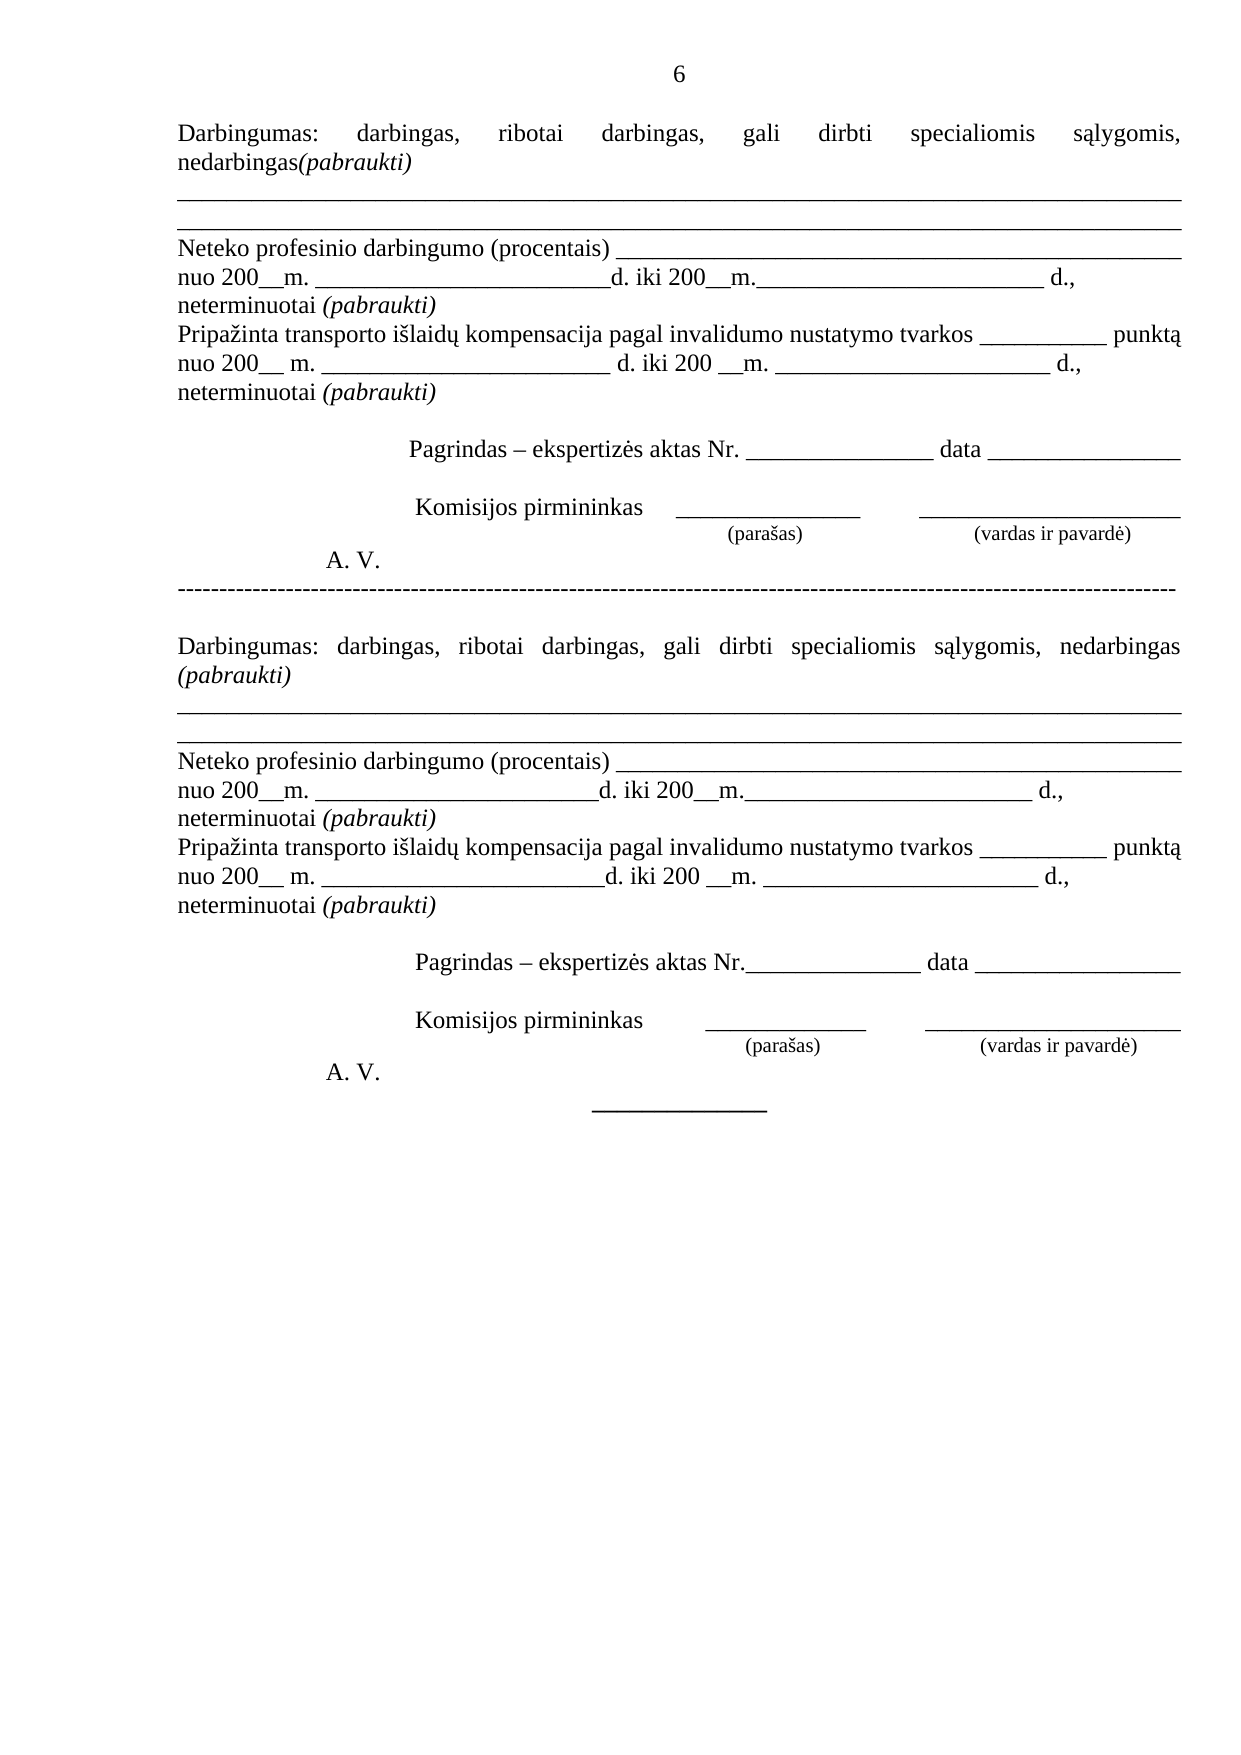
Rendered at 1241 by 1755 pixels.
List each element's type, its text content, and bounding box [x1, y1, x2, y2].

text nuo 200__m. d. iki 200__m._______________________ d., [177, 262, 1181, 291]
text (parašas) (vardas ir pavardė) [177, 521, 1181, 545]
text Pagrindas – ekspertizės aktas Nr.______________ data [177, 947, 1181, 976]
text (parašas) (vardas ir pavardė) [177, 1033, 1181, 1057]
text Komisijos pirmininkas [177, 492, 1181, 521]
text Darbingumas: darbingas, ribotai darbingas, gali dirbti specialiomis sąlygomis, nedarbingas (pabraukti) [177, 631, 1181, 688]
text A. V. [177, 1057, 1181, 1086]
text nuo 200__ m. d. iki 200 __m. ______________________ d., [177, 348, 1181, 377]
text Pripažinta transporto išlaidų kompensacija pagal invalidumo nustatymo tvarkos punktą [177, 319, 1181, 348]
text Darbingumas: darbingas, ribotai darbingas, gali dirbti specialiomis sąlygomis, nedarbingas(pabraukti) [177, 118, 1181, 176]
text ------------------------------------------------------------------------------------------------------------------------ [177, 573, 1181, 602]
text neterminuotai (pabraukti) [177, 377, 1181, 406]
text nuo 200__ m. d. iki 200 __m. ______________________ d., [177, 861, 1181, 890]
text Pripažinta transporto išlaidų kompensacija pagal invalidumo nustatymo tvarkos punktą [177, 832, 1181, 861]
text Komisijos pirmininkas [177, 1005, 1181, 1033]
text neterminuotai (pabraukti) [177, 291, 1181, 319]
text Neteko profesinio darbingumo (procentais) [177, 233, 1181, 262]
text nuo 200__m. d. iki 200__m._______________________ d., [177, 775, 1181, 803]
text A. V. [177, 545, 1181, 573]
text neterminuotai (pabraukti) [177, 803, 1181, 832]
text ______________ [177, 1086, 1181, 1115]
text Pagrindas – ekspertizės aktas Nr. _______________ data [177, 434, 1181, 463]
text neterminuotai (pabraukti) [177, 890, 1181, 918]
text Neteko profesinio darbingumo (procentais) [177, 746, 1181, 775]
